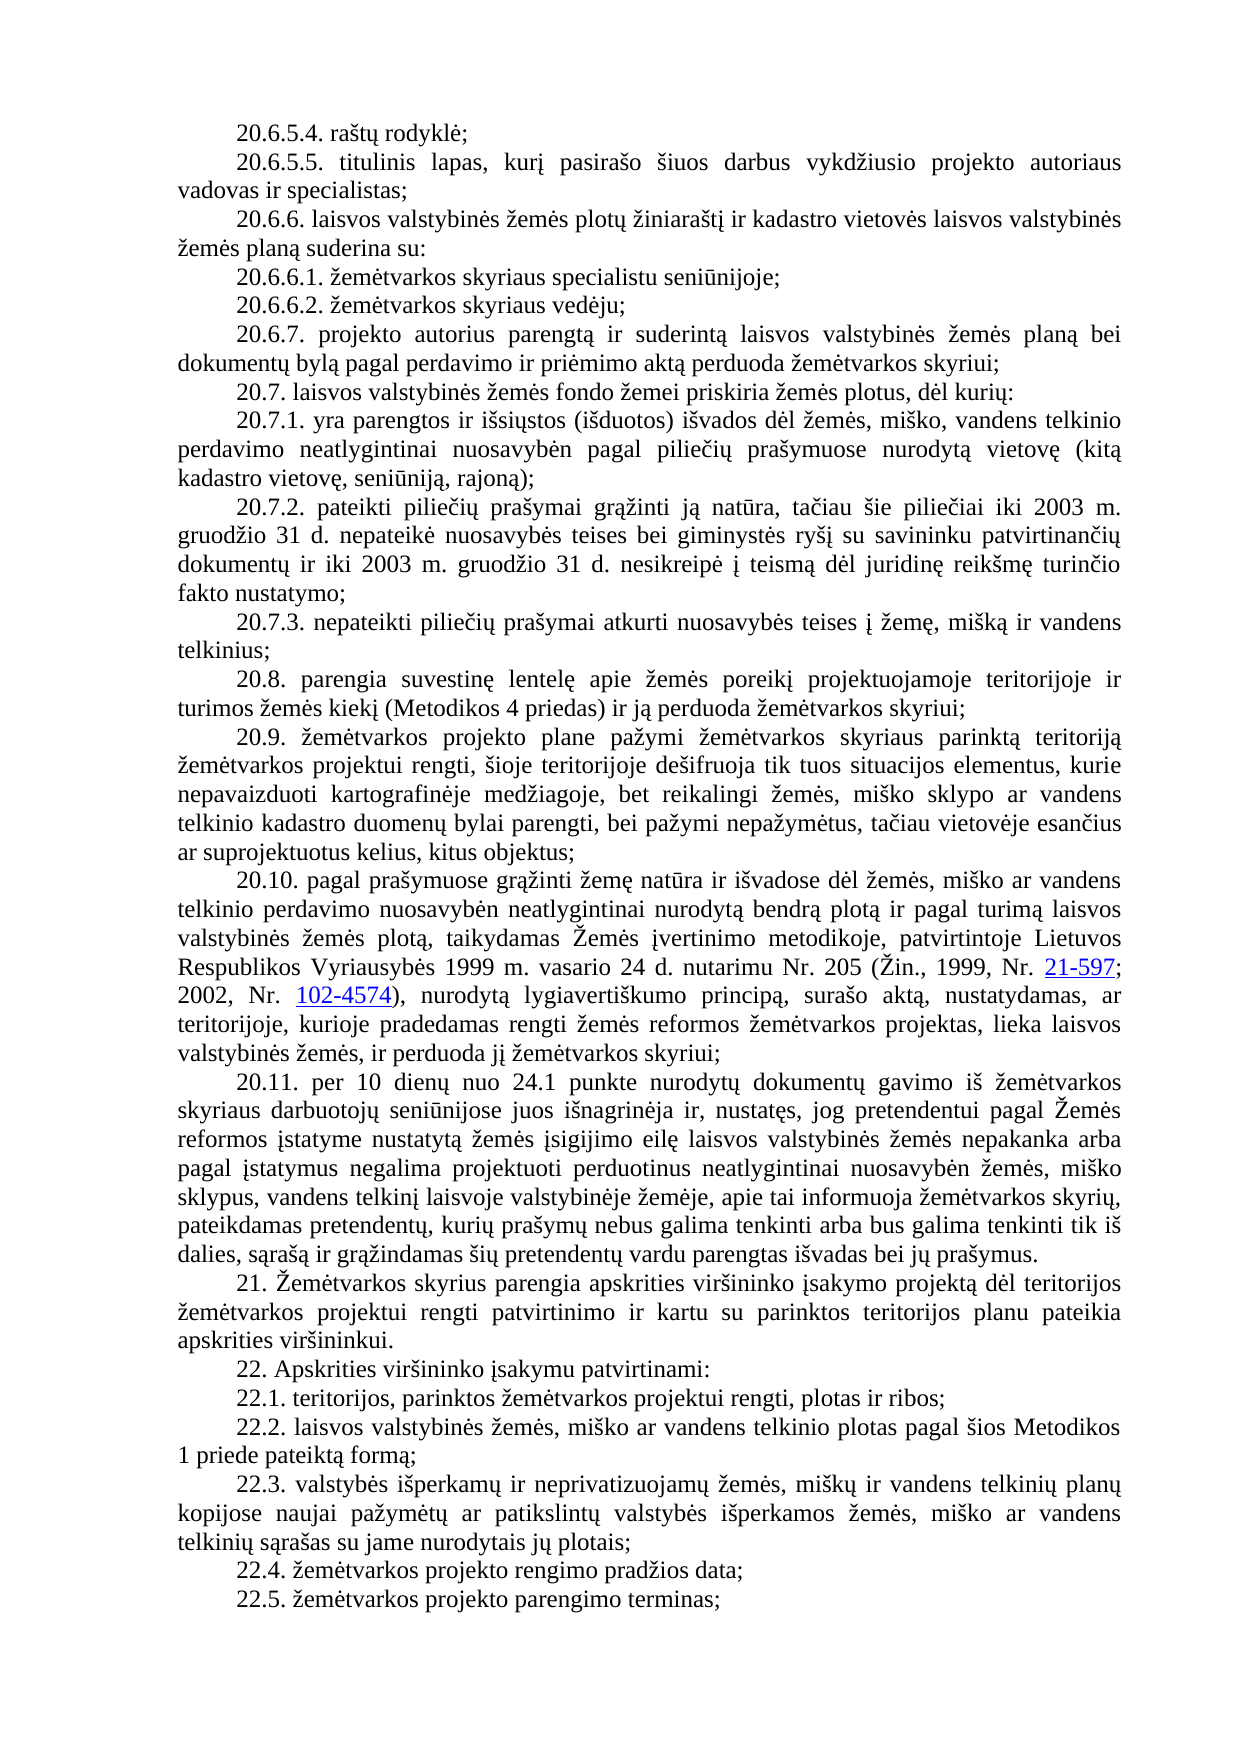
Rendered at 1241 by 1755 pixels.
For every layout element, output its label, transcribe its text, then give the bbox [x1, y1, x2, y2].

text 20.8. parengia suvestinę lentelę apie žemės poreikį projektuojamoje teritorijoje ir turimos žemės kiekį (Metodikos 4 priedas) ir ją perduoda žemėtvarkos skyriui; [177, 664, 1122, 722]
text 20.6.6.1. žemėtvarkos skyriaus specialistu seniūnijoje; [177, 262, 1122, 291]
text 20.6.5.5. titulinis lapas, kurį pasirašo šiuos darbus vykdžiusio projekto autoriaus vadovas ir specialistas; [177, 147, 1122, 204]
text 22.2. laisvos valstybinės žemės, miško ar vandens telkinio plotas pagal šios Metodikos 1 priede pateiktą formą; [177, 1412, 1122, 1469]
text 22.4. žemėtvarkos projekto rengimo pradžios data; [177, 1556, 1122, 1584]
text 20.6.7. projekto autorius parengtą ir suderintą laisvos valstybinės žemės planą bei dokumentų bylą pagal perdavimo ir priėmimo aktą perduoda žemėtvarkos skyriui; [177, 319, 1122, 377]
text 22. Apskrities viršininko įsakymu patvirtinami: [177, 1354, 1122, 1383]
text 20.7. laisvos valstybinės žemės fondo žemei priskiria žemės plotus, dėl kurių: [177, 377, 1122, 406]
text 20.10. pagal prašymuose grąžinti žemę natūra ir išvadose dėl žemės, miško ar vandens telkinio perdavimo nuosavybėn neatlygintinai nurodytą bendrą plotą ir pagal turimą laisvos valstybinės žemės plotą, taikydamas Žemės įvertinimo metodikoje, patvirtintoje Lietuvos Respublikos Vyriausybės 1999 m. vasario 24 d. nutarimu Nr. 205 (Žin., 1999, Nr. 21-597; 2002, Nr. 102-4574), nurodytą lygiavertiškumo principą, surašo aktą, nustatydamas, ar teritorijoje, kurioje pradedamas rengti žemės reformos žemėtvarkos projektas, lieka laisvos valstybinės žemės, ir perduoda jį žemėtvarkos skyriui; [177, 866, 1122, 1067]
text 20.7.1. yra parengtos ir išsiųstos (išduotos) išvados dėl žemės, miško, vandens telkinio perdavimo neatlygintinai nuosavybėn pagal piliečių prašymuose nurodytą vietovę (kitą kadastro vietovę, seniūniją, rajoną); [177, 406, 1122, 492]
text 22.5. žemėtvarkos projekto parengimo terminas; [177, 1584, 1122, 1613]
text 20.11. per 10 dienų nuo 24.1 punkte nurodytų dokumentų gavimo iš žemėtvarkos skyriaus darbuotojų seniūnijose juos išnagrinėja ir, nustatęs, jog pretendentui pagal Žemės reformos įstatyme nustatytą žemės įsigijimo eilę laisvos valstybinės žemės nepakanka arba pagal įstatymus negalima projektuoti perduotinus neatlygintinai nuosavybėn žemės, miško sklypus, vandens telkinį laisvoje valstybinėje žemėje, apie tai informuoja žemėtvarkos skyrių, pateikdamas pretendentų, kurių prašymų nebus galima tenkinti arba bus galima tenkinti tik iš dalies, sąrašą ir grąžindamas šių pretendentų vardu parengtas išvadas bei jų prašymus. [177, 1067, 1122, 1268]
text 20.7.3. nepateikti piliečių prašymai atkurti nuosavybės teises į žemę, mišką ir vandens telkinius; [177, 607, 1122, 664]
text 20.9. žemėtvarkos projekto plane pažymi žemėtvarkos skyriaus parinktą teritoriją žemėtvarkos projektui rengti, šioje teritorijoje dešifruoja tik tuos situacijos elementus, kurie nepavaizduoti kartografinėje medžiagoje, bet reikalingi žemės, miško sklypo ar vandens telkinio kadastro duomenų bylai parengti, bei pažymi nepažymėtus, tačiau vietovėje esančius ar suprojektuotus kelius, kitus objektus; [177, 722, 1122, 866]
text 22.3. valstybės išperkamų ir neprivatizuojamų žemės, miškų ir vandens telkinių planų kopijose naujai pažymėtų ar patikslintų valstybės išperkamos žemės, miško ar vandens telkinių sąrašas su jame nurodytais jų plotais; [177, 1469, 1122, 1556]
text 20.6.5.4. raštų rodyklė; [177, 118, 1122, 147]
text 20.7.2. pateikti piliečių prašymai grąžinti ją natūra, tačiau šie piliečiai iki 2003 m. gruodžio 31 d. nepateikė nuosavybės teises bei giminystės ryšį su savininku patvirtinančių dokumentų ir iki 2003 m. gruodžio 31 d. nesikreipė į teismą dėl juridinę reikšmę turinčio fakto nustatymo; [177, 492, 1122, 607]
text 22.1. teritorijos, parinktos žemėtvarkos projektui rengti, plotas ir ribos; [177, 1383, 1122, 1412]
text 21. Žemėtvarkos skyrius parengia apskrities viršininko įsakymo projektą dėl teritorijos žemėtvarkos projektui rengti patvirtinimo ir kartu su parinktos teritorijos planu pateikia apskrities viršininkui. [177, 1268, 1122, 1354]
text 20.6.6.2. žemėtvarkos skyriaus vedėju; [177, 291, 1122, 319]
text 20.6.6. laisvos valstybinės žemės plotų žiniaraštį ir kadastro vietovės laisvos valstybinės žemės planą suderina su: [177, 204, 1122, 262]
